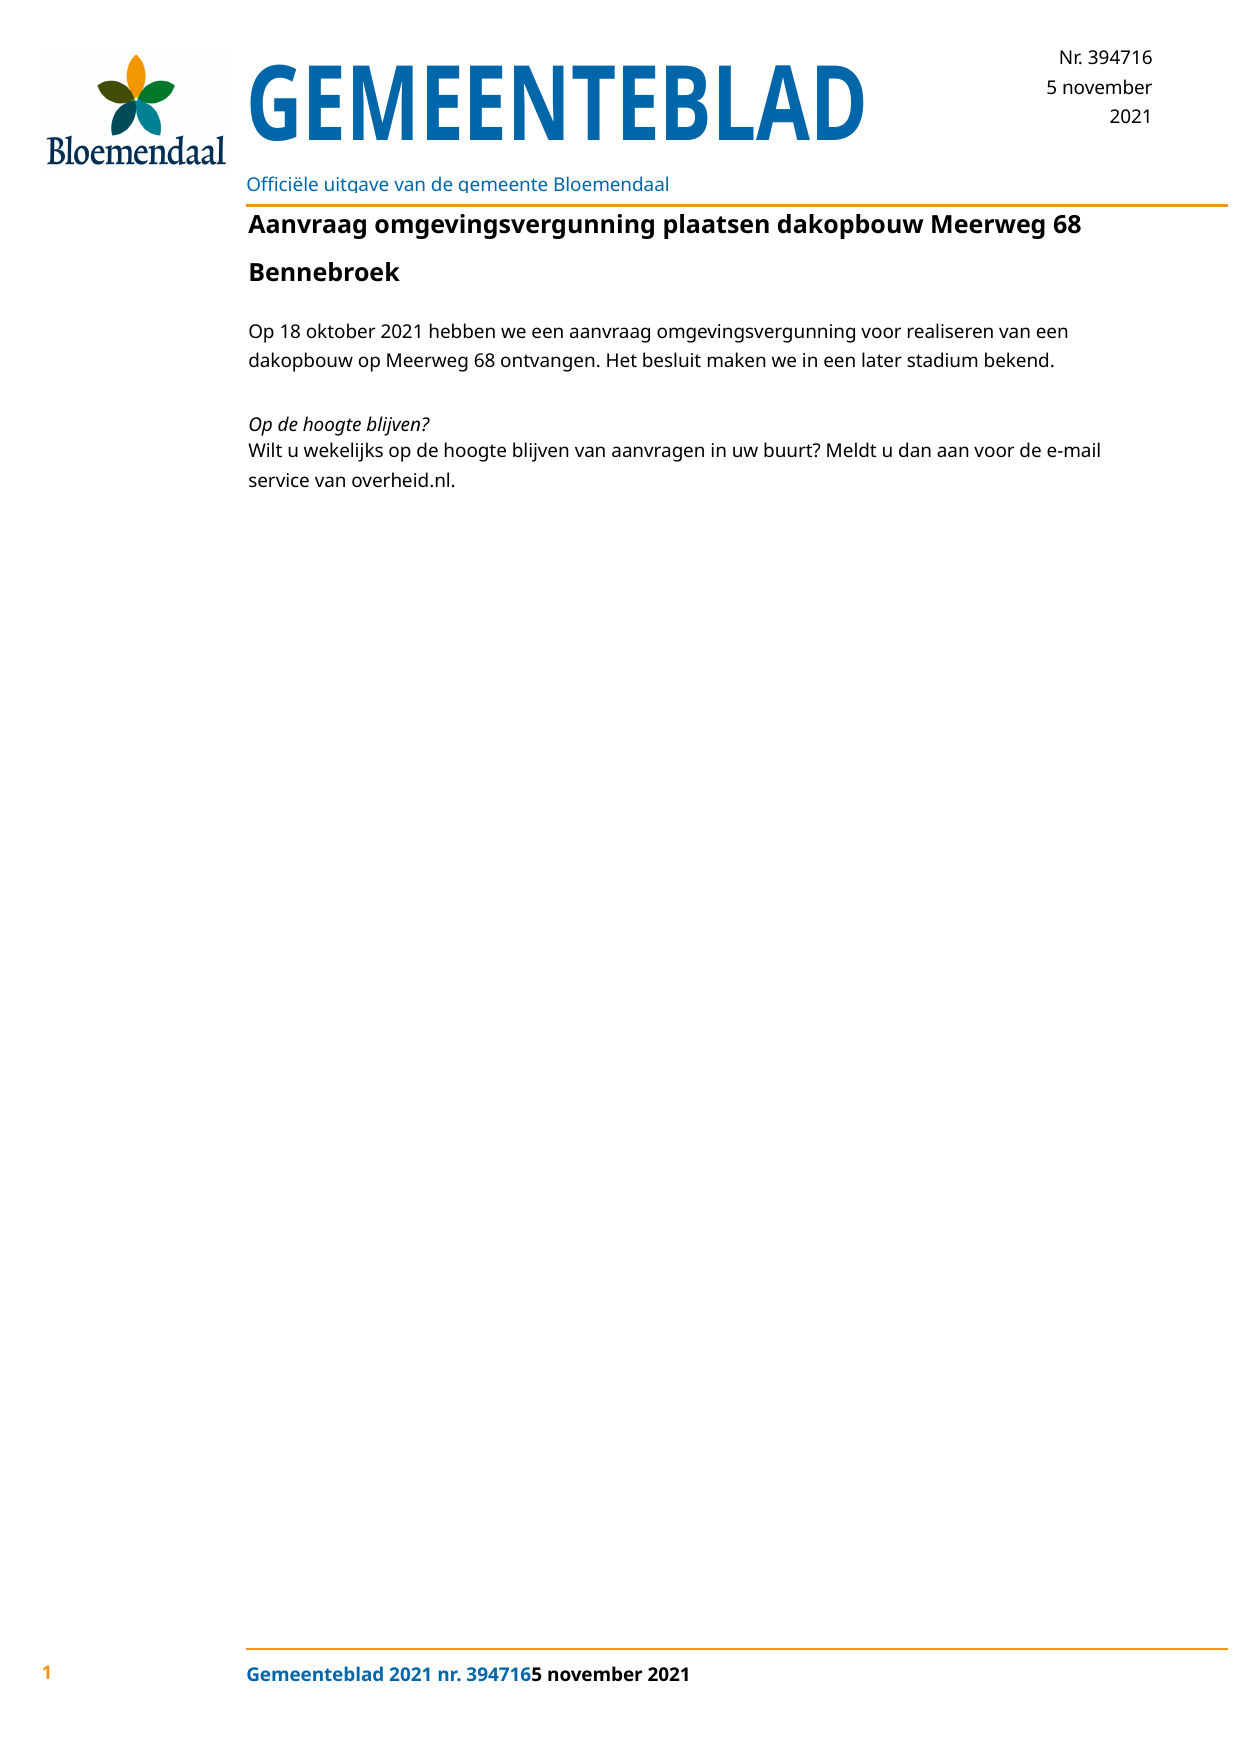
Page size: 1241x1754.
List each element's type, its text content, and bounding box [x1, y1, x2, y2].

text Op de hoogte blijven? [248, 411, 1152, 437]
picture [41, 47, 231, 172]
text Aanvraag omgevingsvergunning plaatsen dakopbouw Meerweg 68 Bennebroek [248, 207, 1152, 288]
text Op 18 oktober 2021 hebben we een aanvraag omgevingsvergunning voor realiseren van een dakopbouw op Meerweg 68 ontvangen. Het besluit maken we in een later stadium bekend. [248, 318, 1152, 373]
text Wilt u wekelijks op de hoogte blijven van aanvragen in uw buurt? Meldt u dan aan voor de e-mail service van overheid.nl. [248, 437, 1152, 492]
